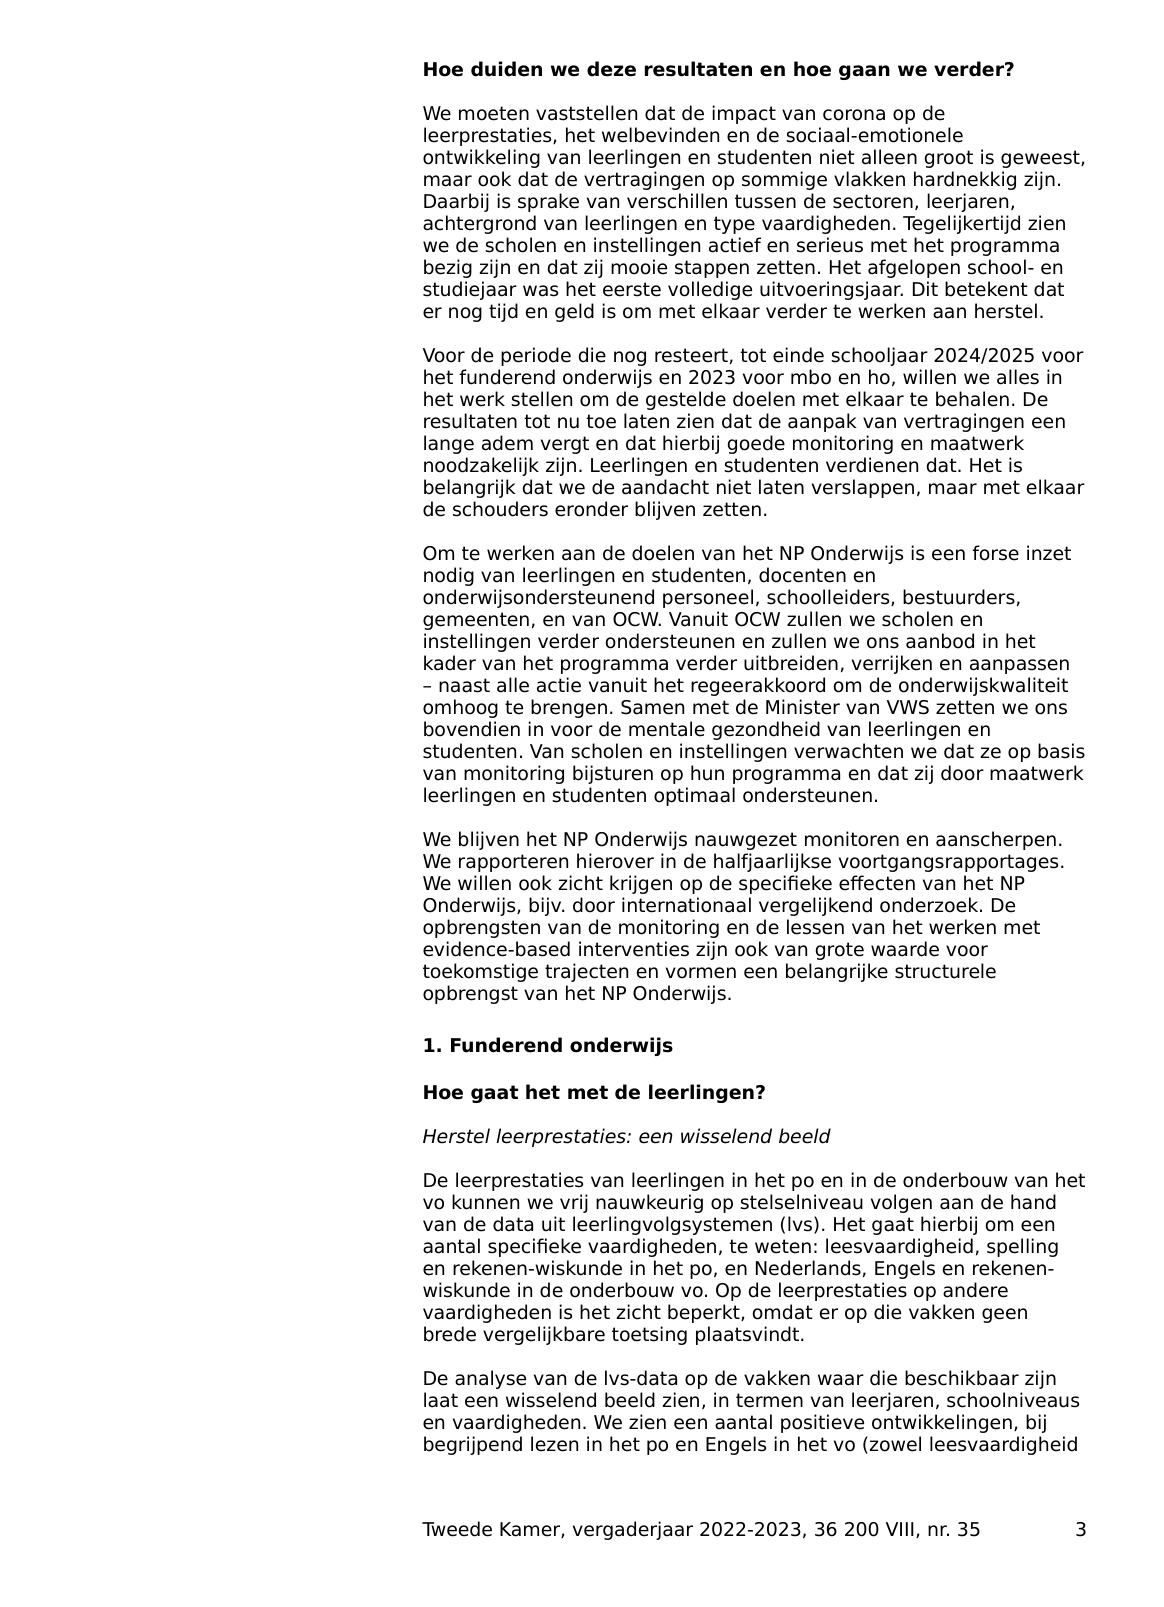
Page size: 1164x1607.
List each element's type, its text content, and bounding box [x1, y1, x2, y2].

text We blijven het NP Onderwijs nauwgezet monitoren en aanscherpen. We rapporteren hierover in de halfjaarlijkse voortgangsrapportages. We willen ook zicht krijgen op de specifieke effecten van het NP Onderwijs, bijv. door internationaal vergelijkend onderzoek. De opbrengsten van de monitoring en de lessen van het werken met evidence-based interventies zijn ook van grote waarde voor toekomstige trajecten en vormen een belangrijke structurele opbrengst van het NP Onderwijs. [422, 829, 1087, 1005]
subtitle Hoe gaat het met de leerlingen? [422, 1082, 1087, 1104]
text Om te werken aan de doelen van het NP Onderwijs is een forse inzet nodig van leerlingen en studenten, docenten en onderwijsondersteunend personeel, schoolleiders, bestuurders, gemeenten, en van OCW. Vanuit OCW zullen we scholen en instellingen verder ondersteunen en zullen we ons aanbod in het kader van het programma verder uitbreiden, verrijken en aanpassen – naast alle actie vanuit het regeerakkoord om de onderwijskwaliteit omhoog te brengen. Samen met de Minister van VWS zetten we ons bovendien in voor de mentale gezondheid van leerlingen en studenten. Van scholen en instellingen verwachten we dat ze op basis van monitoring bijsturen op hun programma en dat zij door maatwerk leerlingen en studenten optimaal ondersteunen. [422, 543, 1087, 807]
subtitle Hoe duiden we deze resultaten en hoe gaan we verder? [422, 59, 1087, 81]
subtitle Herstel leerprestaties: een wisselend beeld [422, 1126, 1087, 1148]
text De leerprestaties van leerlingen in het po en in de onderbouw van het vo kunnen we vrij nauwkeurig op stelselniveau volgen aan de hand van de data uit leerlingvolgsystemen (lvs). Het gaat hierbij om een aantal specifieke vaardigheden, te weten: leesvaardigheid, spelling en rekenen-wiskunde in het po, en Nederlands, Engels en rekenen-wiskunde in de onderbouw vo. Op de leerprestaties op andere vaardigheden is het zicht beperkt, omdat er op die vakken geen brede vergelijkbare toetsing plaatsvindt. [422, 1170, 1087, 1346]
text Voor de periode die nog resteert, tot einde schooljaar 2024/2025 voor het funderend onderwijs en 2023 voor mbo en ho, willen we alles in het werk stellen om de gestelde doelen met elkaar te behalen. De resultaten tot nu toe laten zien dat de aanpak van vertragingen een lange adem vergt en dat hierbij goede monitoring en maatwerk noodzakelijk zijn. Leerlingen en studenten verdienen dat. Het is belangrijk dat we de aandacht niet laten verslappen, maar met elkaar de schouders eronder blijven zetten. [422, 345, 1087, 521]
subtitle 1. Funderend onderwijs [422, 1035, 1087, 1057]
text De analyse van de lvs-data op de vakken waar die beschikbaar zijn laat een wisselend beeld zien, in termen van leerjaren, schoolniveaus en vaardigheden. We zien een aantal positieve ontwikkelingen, bij begrijpend lezen in het po en Engels in het vo (zowel leesvaardigheid [422, 1368, 1087, 1456]
text We moeten vaststellen dat de impact van corona op de leerprestaties, het welbevinden en de sociaal-emotionele ontwikkeling van leerlingen en studenten niet alleen groot is geweest, maar ook dat de vertragingen op sommige vlakken hardnekkig zijn. Daarbij is sprake van verschillen tussen de sectoren, leerjaren, achtergrond van leerlingen en type vaardigheden. Tegelijkertijd zien we de scholen en instellingen actief en serieus met het programma bezig zijn en dat zij mooie stappen zetten. Het afgelopen school- en studiejaar was het eerste volledige uitvoeringsjaar. Dit betekent dat er nog tijd en geld is om met elkaar verder te werken aan herstel. [422, 103, 1087, 323]
